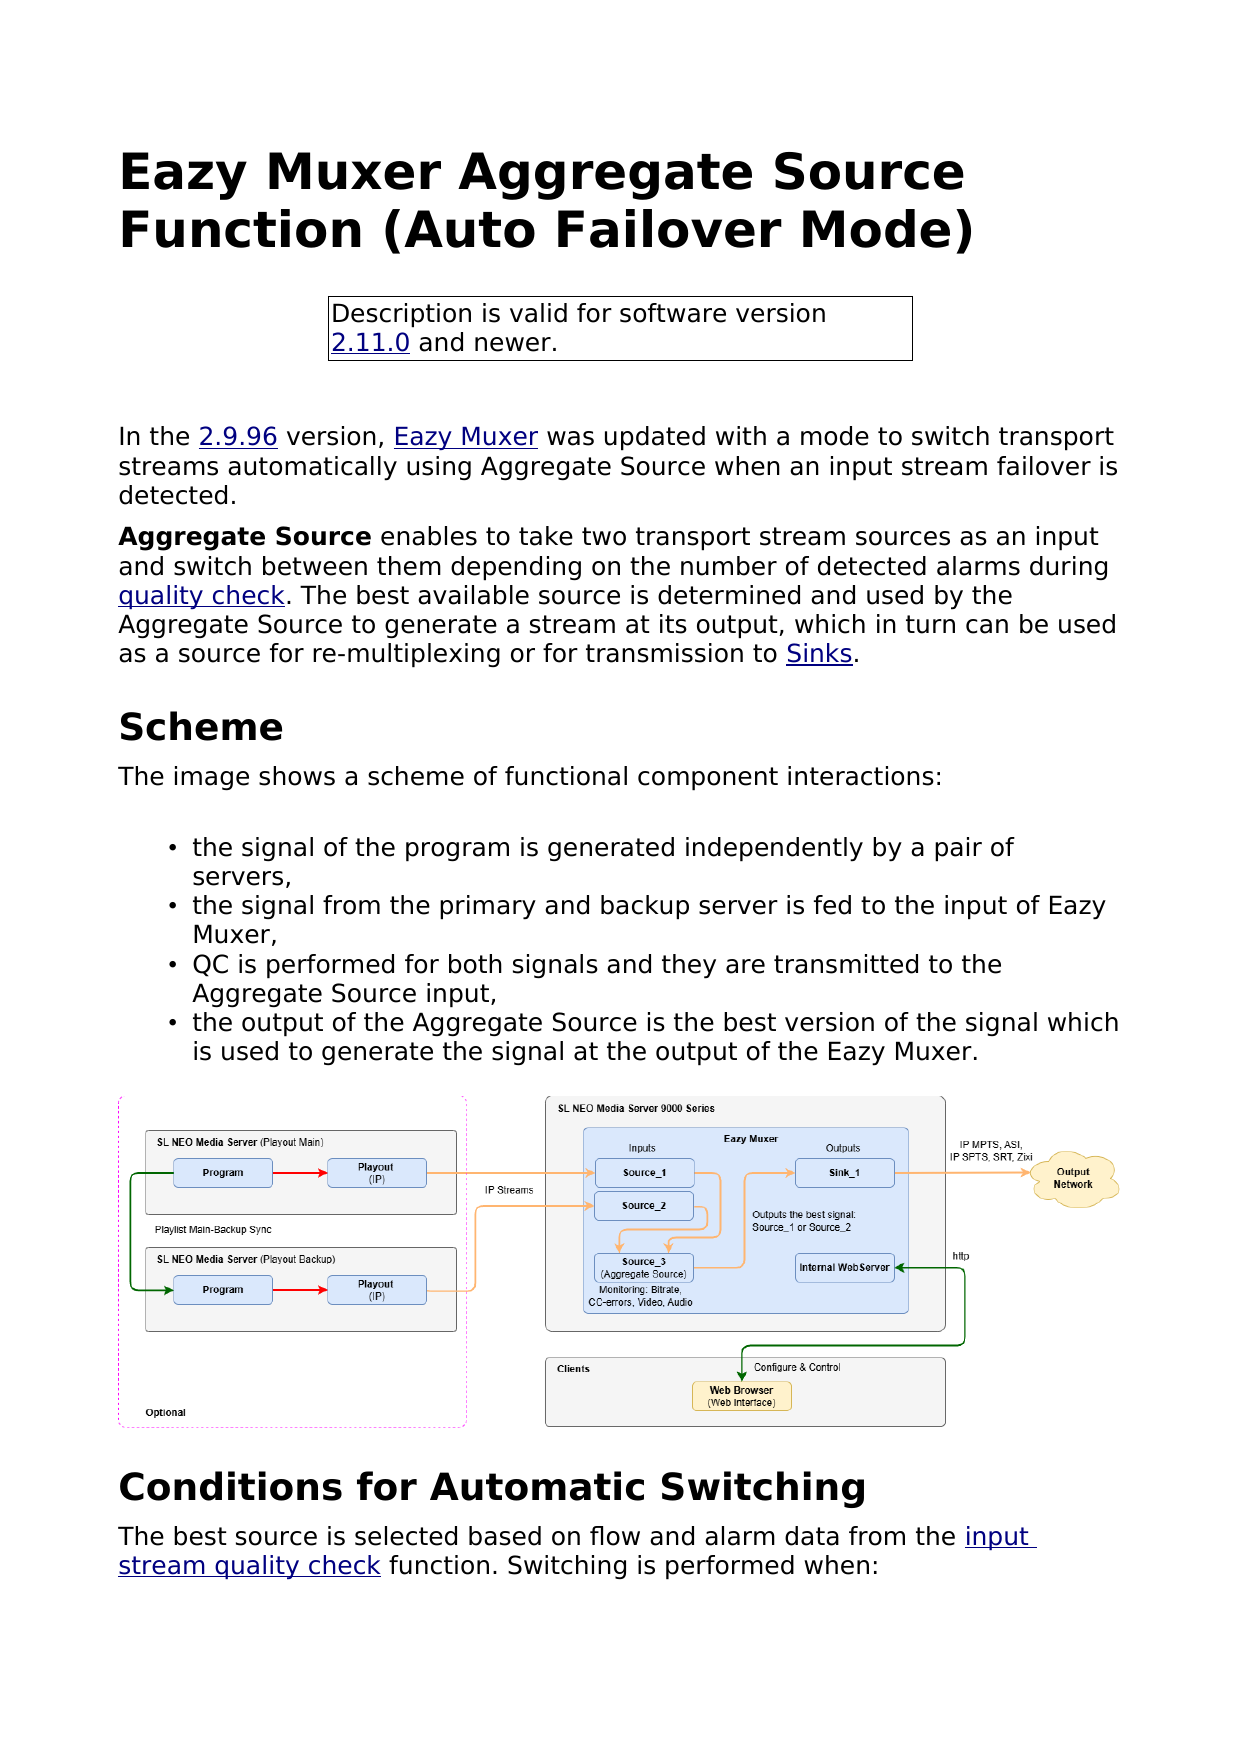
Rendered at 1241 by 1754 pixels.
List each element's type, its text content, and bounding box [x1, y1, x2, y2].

table_header Description is valid for software version 2.11.0 and newer. [329, 297, 912, 360]
text The image shows a scheme of functional component interactions: [118, 762, 1122, 791]
picture [118, 1096, 1123, 1428]
list the signal of the program is generated independently by a pair of servers, [177, 833, 1122, 891]
text The best source is selected based on flow and alarm data from the input stream quality check function. Switching is performed when: [118, 1522, 1122, 1580]
list QC is performed for both signals and they are transmitted to the Aggregate Source input, [177, 950, 1122, 1008]
subtitle Conditions for Automatic Switching [118, 1466, 1122, 1509]
list the output of the Aggregate Source is the best version of the signal which is used to generate the signal at the output of the Eazy Muxer. [177, 1008, 1122, 1066]
subtitle Eazy Muxer Aggregate Source Function (Auto Failover Mode) [118, 143, 1122, 259]
text Aggregate Source enables to take two transport stream sources as an input and switch between them depending on the number of detected alarms during quality check. The best available source is determined and used by the Aggregate Source to generate a stream at its output, which in turn can be used as a source for re-multiplexing or for transmission to Sinks. [118, 522, 1122, 668]
text In the 2.9.96 version, Eazy Muxer was updated with a mode to switch transport streams automatically using Aggregate Source when an input stream failover is detected. [118, 422, 1122, 510]
list the signal from the primary and backup server is fed to the input of Eazy Muxer, [177, 891, 1122, 950]
subtitle Scheme [118, 706, 1122, 749]
